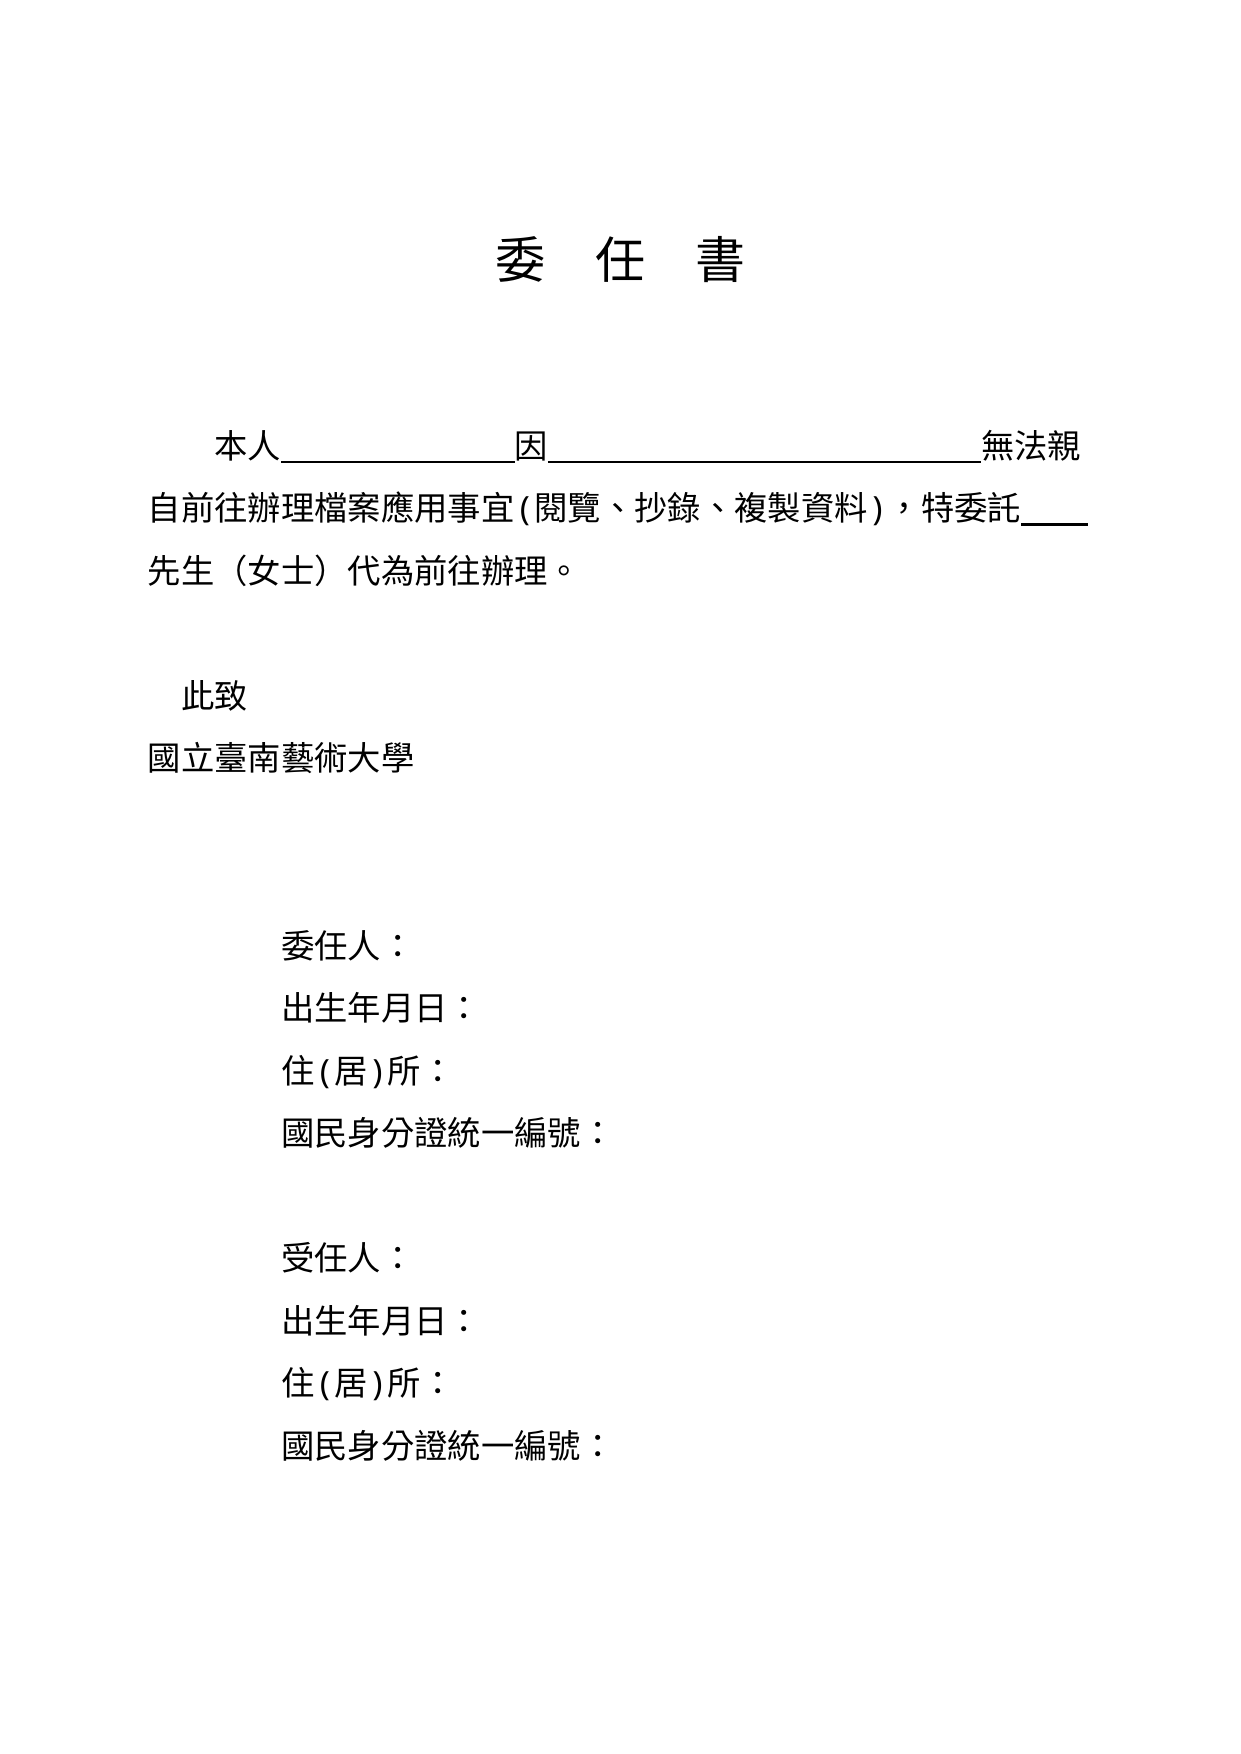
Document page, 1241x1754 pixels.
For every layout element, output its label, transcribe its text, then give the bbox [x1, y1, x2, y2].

subtitle 受任人： [148, 1215, 1092, 1277]
subtitle 國民身分證統一編號： [148, 1402, 1092, 1465]
subtitle 國立臺南藝術大學 [148, 715, 1092, 777]
subtitle 國民身分證統一編號： [148, 1090, 1092, 1152]
subtitle 住(居)所： [148, 1027, 1092, 1090]
subtitle 本人 因 無法親自前往辦理檔案應用事宜(閱覽、抄錄、複製資料)，特委託 先生（女士）代為前往辦理。 [148, 402, 1092, 590]
subtitle 委 任 書 [148, 183, 1092, 308]
subtitle 委任人： [148, 902, 1092, 965]
subtitle 此致 [148, 652, 1092, 715]
subtitle 出生年月日： [148, 965, 1092, 1027]
subtitle 出生年月日： [148, 1277, 1092, 1340]
subtitle 住(居)所： [148, 1340, 1092, 1402]
